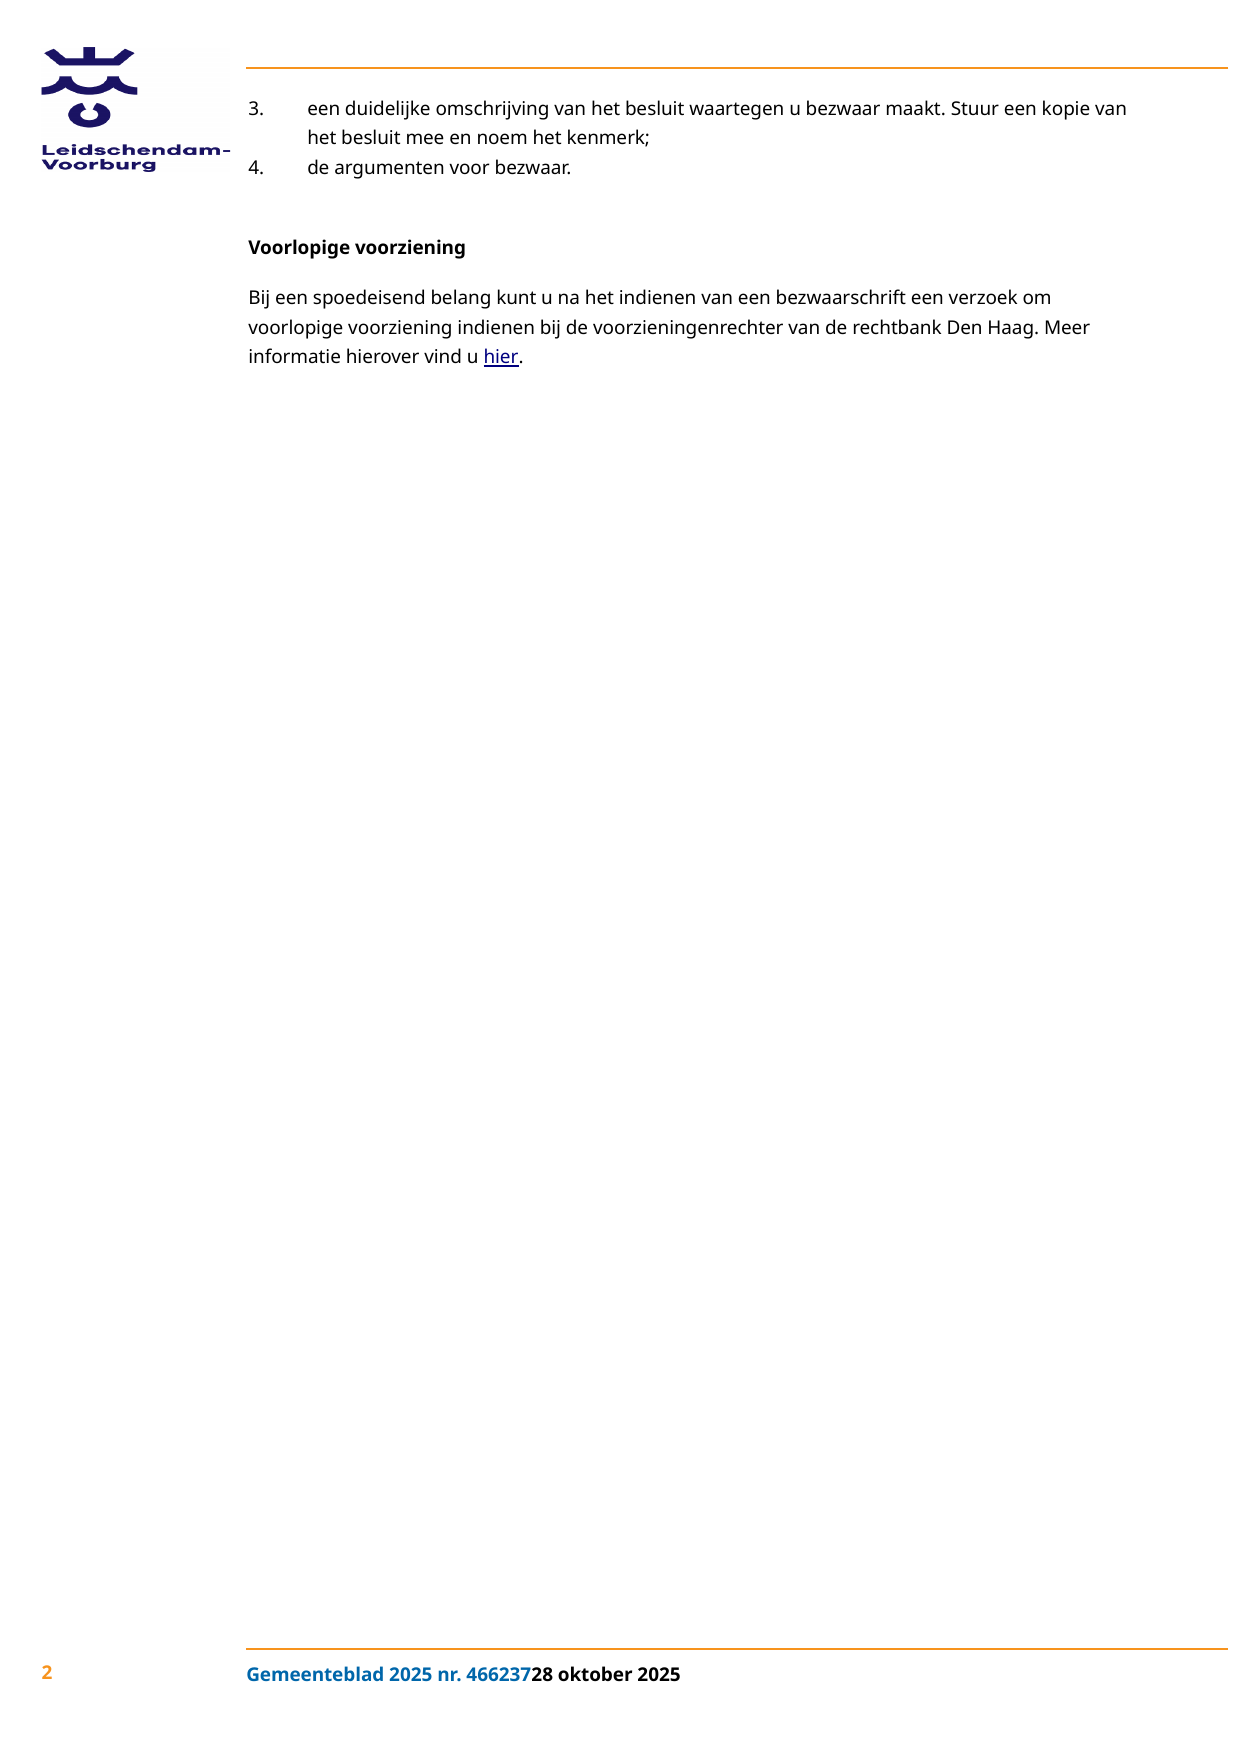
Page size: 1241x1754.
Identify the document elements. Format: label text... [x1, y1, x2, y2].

text Bij een spoedeisend belang kunt u na het indienen van een bezwaarschrift een verzoek om voorlopige voorziening indienen bij de voorzieningenrechter van de rechtbank Den Haag. Meer informatie hierover vind u hier. [248, 284, 1152, 369]
text Voorlopige voorziening [248, 234, 1152, 260]
list een duidelijke omschrijving van het besluit waartegen u bezwaar maakt. Stuur een kopie van het besluit mee en noem het kenmerk; [248, 95, 1152, 150]
picture [41, 47, 231, 172]
list de argumenten voor bezwaar. [248, 154, 1152, 180]
